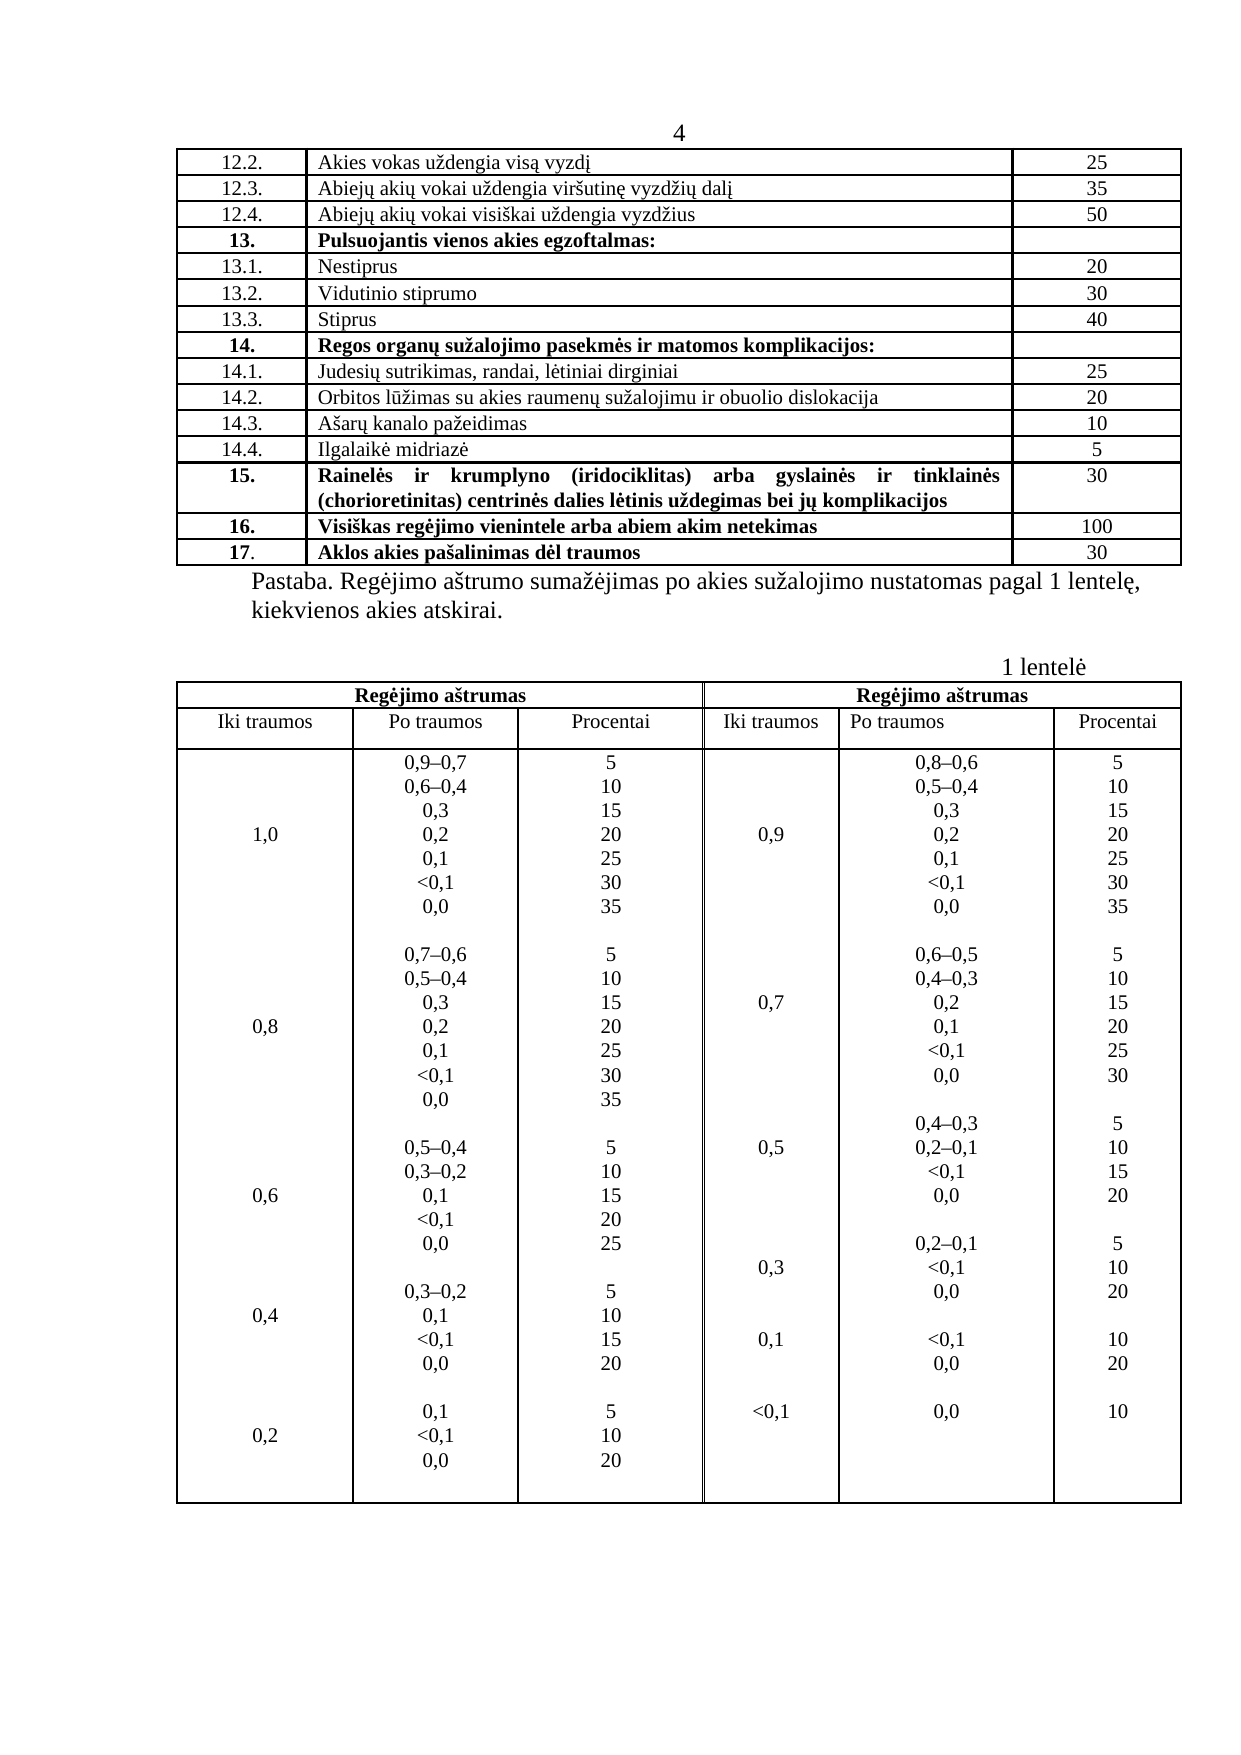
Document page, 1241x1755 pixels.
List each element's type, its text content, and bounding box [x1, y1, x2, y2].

table_cell Ilgalaikė midriazė [308, 437, 1011, 461]
table_cell 14.3. [178, 411, 305, 435]
table_cell 20 [1014, 254, 1180, 278]
subtitle 1 lentelė [927, 652, 1181, 681]
text kiekvienos akies atskirai. [177, 595, 1181, 623]
table_cell Visiškas regėjimo vienintele arba abiem akim netekimas [308, 514, 1011, 538]
table_cell 30 [1014, 280, 1180, 304]
table_cell 5 [1014, 437, 1180, 461]
table_cell 25 [1014, 150, 1180, 174]
table_cell Po traumos [354, 709, 517, 748]
table_cell 13.1. [178, 254, 305, 278]
table_cell 30 [1014, 540, 1180, 564]
table_header Regėjimo aštrumas [705, 683, 1180, 707]
table_cell Iki traumos [705, 709, 838, 748]
table_cell 14.4. [178, 437, 305, 461]
table_cell Akies vokas uždengia visą vyzdį [308, 150, 1011, 174]
table_cell 5 10 15 20 25 30 35 5 10 15 20 25 30 5 10 15 20 5 10 20 10 20 10 [1055, 750, 1180, 1502]
table_cell Abiejų akių vokai visiškai uždengia vyzdžius [308, 202, 1011, 226]
table_cell Pulsuojantis vienos akies egzoftalmas: [308, 228, 1011, 252]
table_cell Procentai [519, 709, 702, 748]
table_cell Orbitos lūžimas su akies raumenų sužalojimu ir obuolio dislokacija [308, 385, 1011, 409]
table_cell Abiejų akių vokai uždengia viršutinę vyzdžių dalį [308, 176, 1011, 200]
table_cell 100 [1014, 514, 1180, 538]
table_cell 35 [1014, 176, 1180, 200]
table_cell 13.2. [178, 280, 305, 304]
table_cell Vidutinio stiprumo [308, 280, 1011, 304]
table_cell 14. [178, 333, 305, 357]
table_cell Procentai [1055, 709, 1180, 748]
table_cell Aklos akies pašalinimas dėl traumos [308, 540, 1011, 564]
table_cell 10 [1014, 411, 1180, 435]
table_cell Nestiprus [308, 254, 1011, 278]
table_cell 12.2. [178, 150, 305, 174]
table_cell 14.2. [178, 385, 305, 409]
table_cell 40 [1014, 307, 1180, 331]
table_cell 13. [178, 228, 305, 252]
table_cell 17. [178, 540, 305, 564]
table_cell 0,8–0,6 0,5–0,4 0,3 0,2 0,1 <0,1 0,0 0,6–0,5 0,4–0,3 0,2 0,1 <0,1 0,0 0,4–0,3 0,2–0,1 <0,1 0,0 0,2–0,1 <0,1 0,0 <0,1 0,0 0,0 [840, 750, 1053, 1502]
table_cell 16. [178, 514, 305, 538]
table_cell 12.3. [178, 176, 305, 200]
table_header Regėjimo aštrumas [178, 683, 702, 707]
table_cell 30 [1014, 464, 1180, 512]
table_cell Iki traumos [178, 709, 352, 748]
text Pastaba. Regėjimo aštrumo sumažėjimas po akies sužalojimo nustatomas pagal 1 lentelę, [177, 566, 1181, 595]
table_cell 25 [1014, 359, 1180, 383]
table_cell 0,9 0,7 0,5 0,3 0,1 <0,1 [705, 750, 838, 1502]
table_cell 13.3. [178, 307, 305, 331]
table_cell 20 [1014, 385, 1180, 409]
table_cell 50 [1014, 202, 1180, 226]
table_cell 15. [178, 464, 305, 512]
table_cell 0,9–0,7 0,6–0,4 0,3 0,2 0,1 <0,1 0,0 0,7–0,6 0,5–0,4 0,3 0,2 0,1 <0,1 0,0 0,5–0,4 0,3–0,2 0,1 <0,1 0,0 0,3–0,2 0,1 <0,1 0,0 0,1 <0,1 0,0 [354, 750, 517, 1502]
table_cell Regos organų sužalojimo pasekmės ir matomos komplikacijos: [308, 333, 1011, 357]
table_cell 1,0 0,8 0,6 0,4 0,2 [178, 750, 352, 1502]
table_cell 12.4. [178, 202, 305, 226]
table_cell Stiprus [308, 307, 1011, 331]
table_cell Judesių sutrikimas, randai, lėtiniai dirginiai [308, 359, 1011, 383]
table_cell 14.1. [178, 359, 305, 383]
table_cell Ašarų kanalo pažeidimas [308, 411, 1011, 435]
table_cell [1014, 333, 1180, 357]
table_cell [1014, 228, 1180, 252]
table_cell Po traumos [840, 709, 1053, 748]
table_cell Rainelės ir krumplyno (iridociklitas) arba gyslainės ir tinklainės (chorioretinitas) centrinės dalies lėtinis uždegimas bei jų komplikacijos [308, 464, 1011, 512]
table_cell 5 10 15 20 25 30 35 5 10 15 20 25 30 35 5 10 15 20 25 5 10 15 20 5 10 20 [519, 750, 702, 1502]
